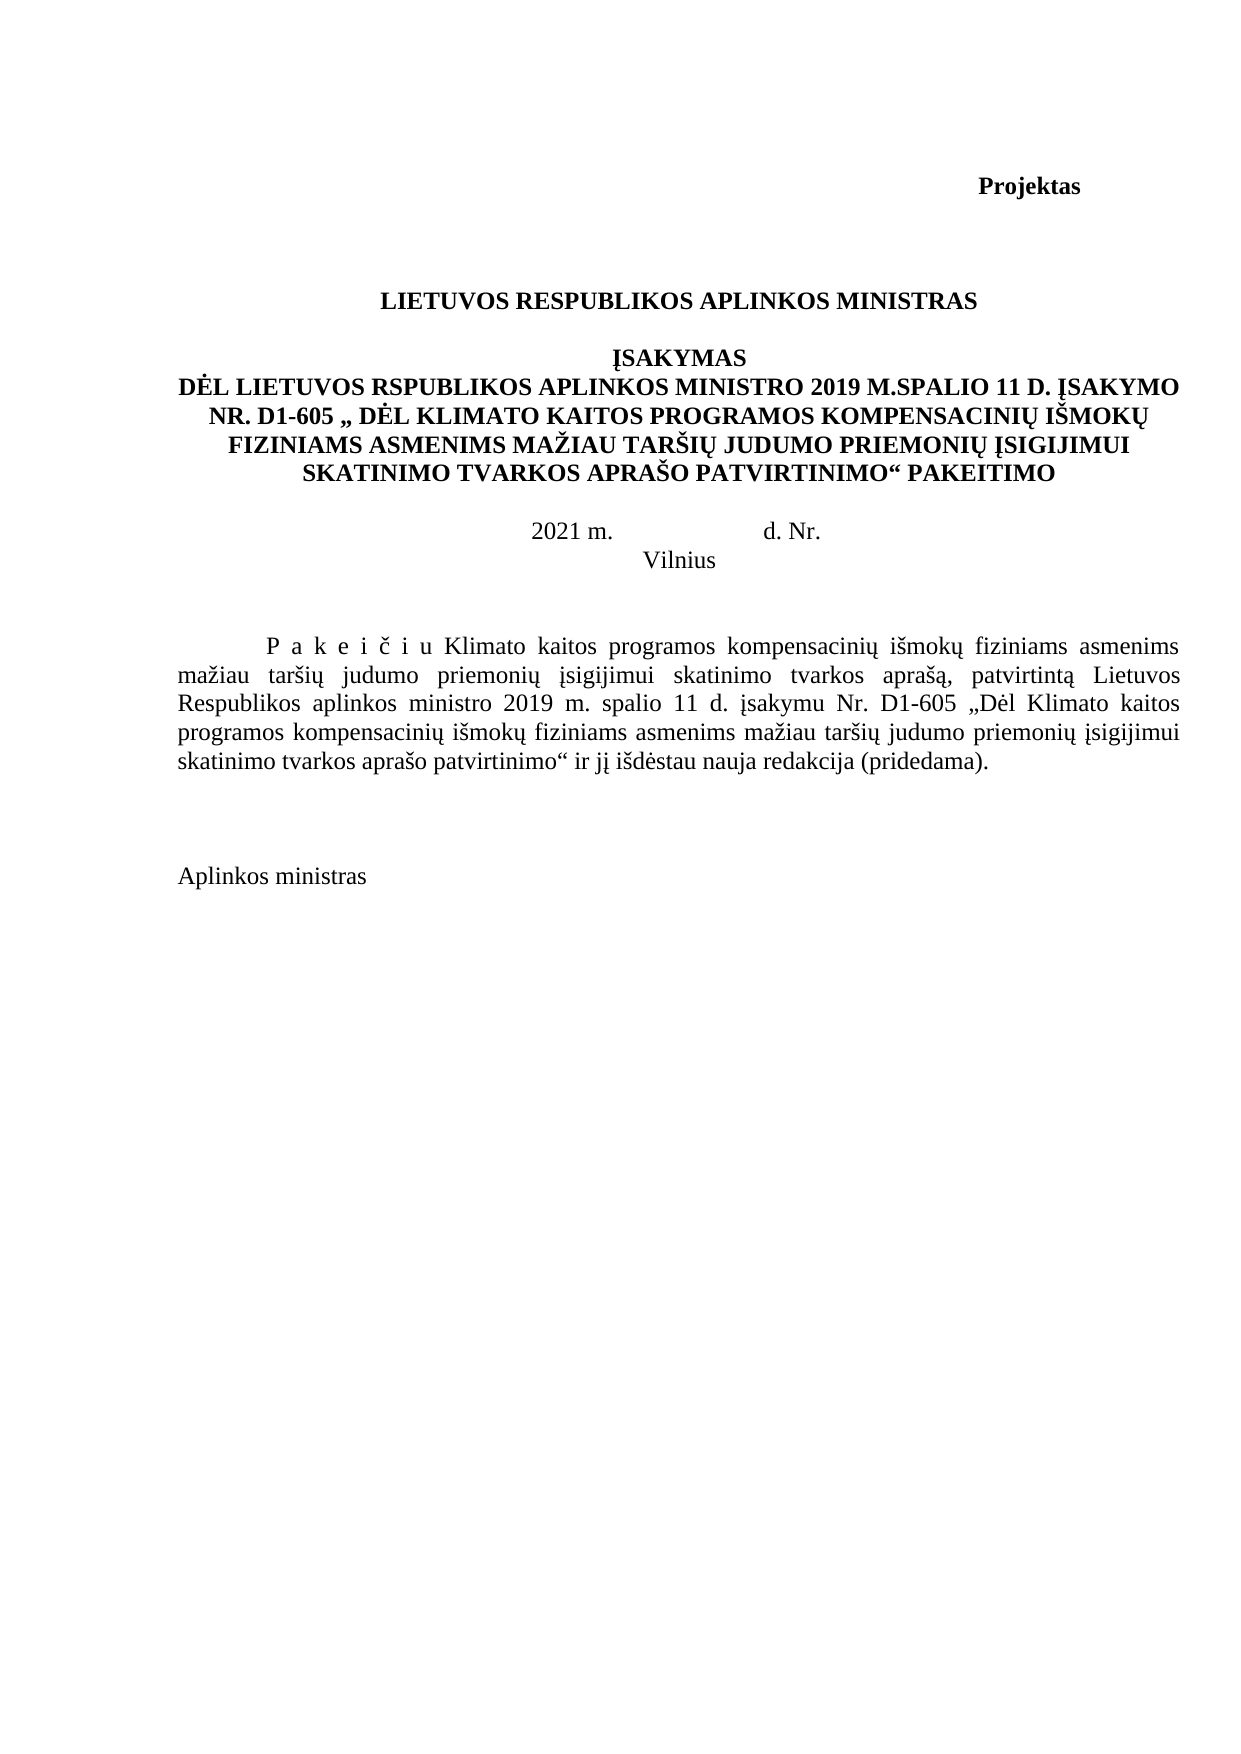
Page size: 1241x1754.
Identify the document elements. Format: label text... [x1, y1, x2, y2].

text ĮSAKYMAS [177, 343, 1181, 372]
text DĖL LIETUVOS RSPUBLIKOS APLINKOS MINISTRO 2019 M.SPALIO 11 D. ĮSAKYMO NR. D1-605 „ DĖL KLIMATO KAITOS PROGRAMOS KOMPENSACINIŲ IŠMOKŲ FIZINIAMS ASMENIMS MAŽIAU TARŠIŲ JUDUMO PRIEMONIŲ ĮSIGIJIMUI SKATINIMO TVARKOS APRAŠO PATVIRTINIMO“ PAKEITIMO [177, 372, 1181, 487]
text Aplinkos ministras [177, 861, 1181, 890]
text 2021 m. d. Nr. [177, 516, 1181, 545]
text Projektas [177, 171, 1181, 200]
text LIETUVOS RESPUBLIKOS APLINKOS MINISTRAS [177, 286, 1181, 315]
text Vilnius [177, 545, 1181, 573]
text P a k e i č i u Klimato kaitos programos kompensacinių išmokų fiziniams asmenims mažiau taršių judumo priemonių įsigijimui skatinimo tvarkos aprašą, patvirtintą Lietuvos Respublikos aplinkos ministro 2019 m. spalio 11 d. įsakymu Nr. D1-605 „Dėl Klimato kaitos programos kompensacinių išmokų fiziniams asmenims mažiau taršių judumo priemonių įsigijimui skatinimo tvarkos aprašo patvirtinimo“ ir jį išdėstau nauja redakcija (pridedama). [177, 631, 1181, 775]
